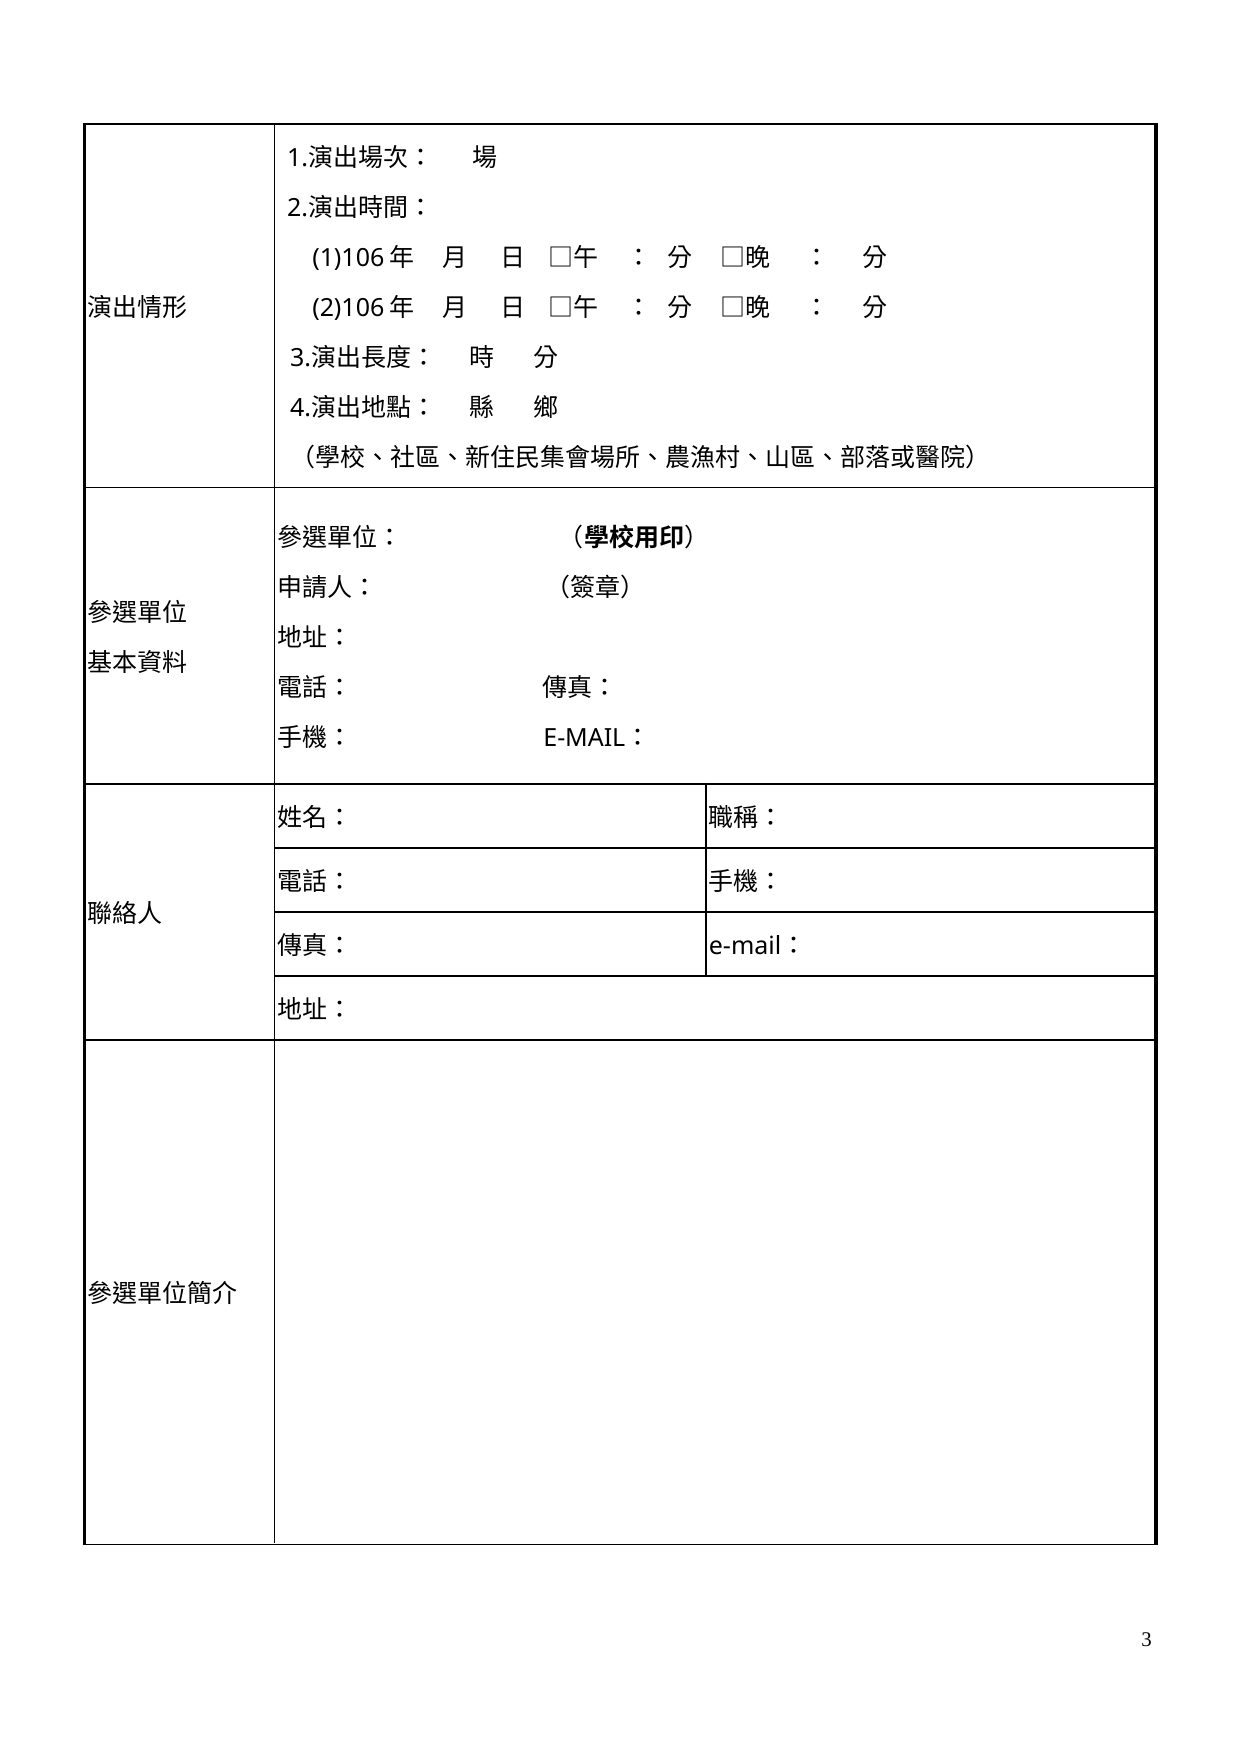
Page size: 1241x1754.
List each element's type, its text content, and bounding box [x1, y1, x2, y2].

table_cell 傳真： [275, 913, 705, 975]
table_cell 參選單位： （學校用印） 申請人： （簽章） 地址： 電話： 傳真： 手機： E-MAIL： [275, 488, 1154, 783]
table_cell [275, 1041, 1154, 1543]
table_cell 電話： [275, 849, 705, 911]
table_cell 參選單位簡介 [86, 1041, 274, 1543]
table_cell 手機： [707, 849, 1154, 911]
table_cell 演出情形 [86, 125, 274, 487]
table_cell 職稱： [707, 785, 1154, 847]
table_cell 姓名： [275, 785, 705, 847]
table_cell e-mail： [707, 913, 1154, 975]
table_cell 聯絡人 [86, 785, 274, 1039]
table_cell 參選單位 基本資料 [86, 488, 274, 783]
table_cell 1.演出場次： 場 2.演出時間： (1)106年 月 日 □午 ： 分 □晚 ： 分 (2)106年 月 日 □午 ： 分 □晚 ： 分 3.演出長度： 時 分 4.演出地點： 縣 鄉 （學校、社區、新住民集會場所、農漁村、山區、部落或醫院） [275, 125, 1154, 487]
table_cell 地址： [275, 977, 1154, 1039]
